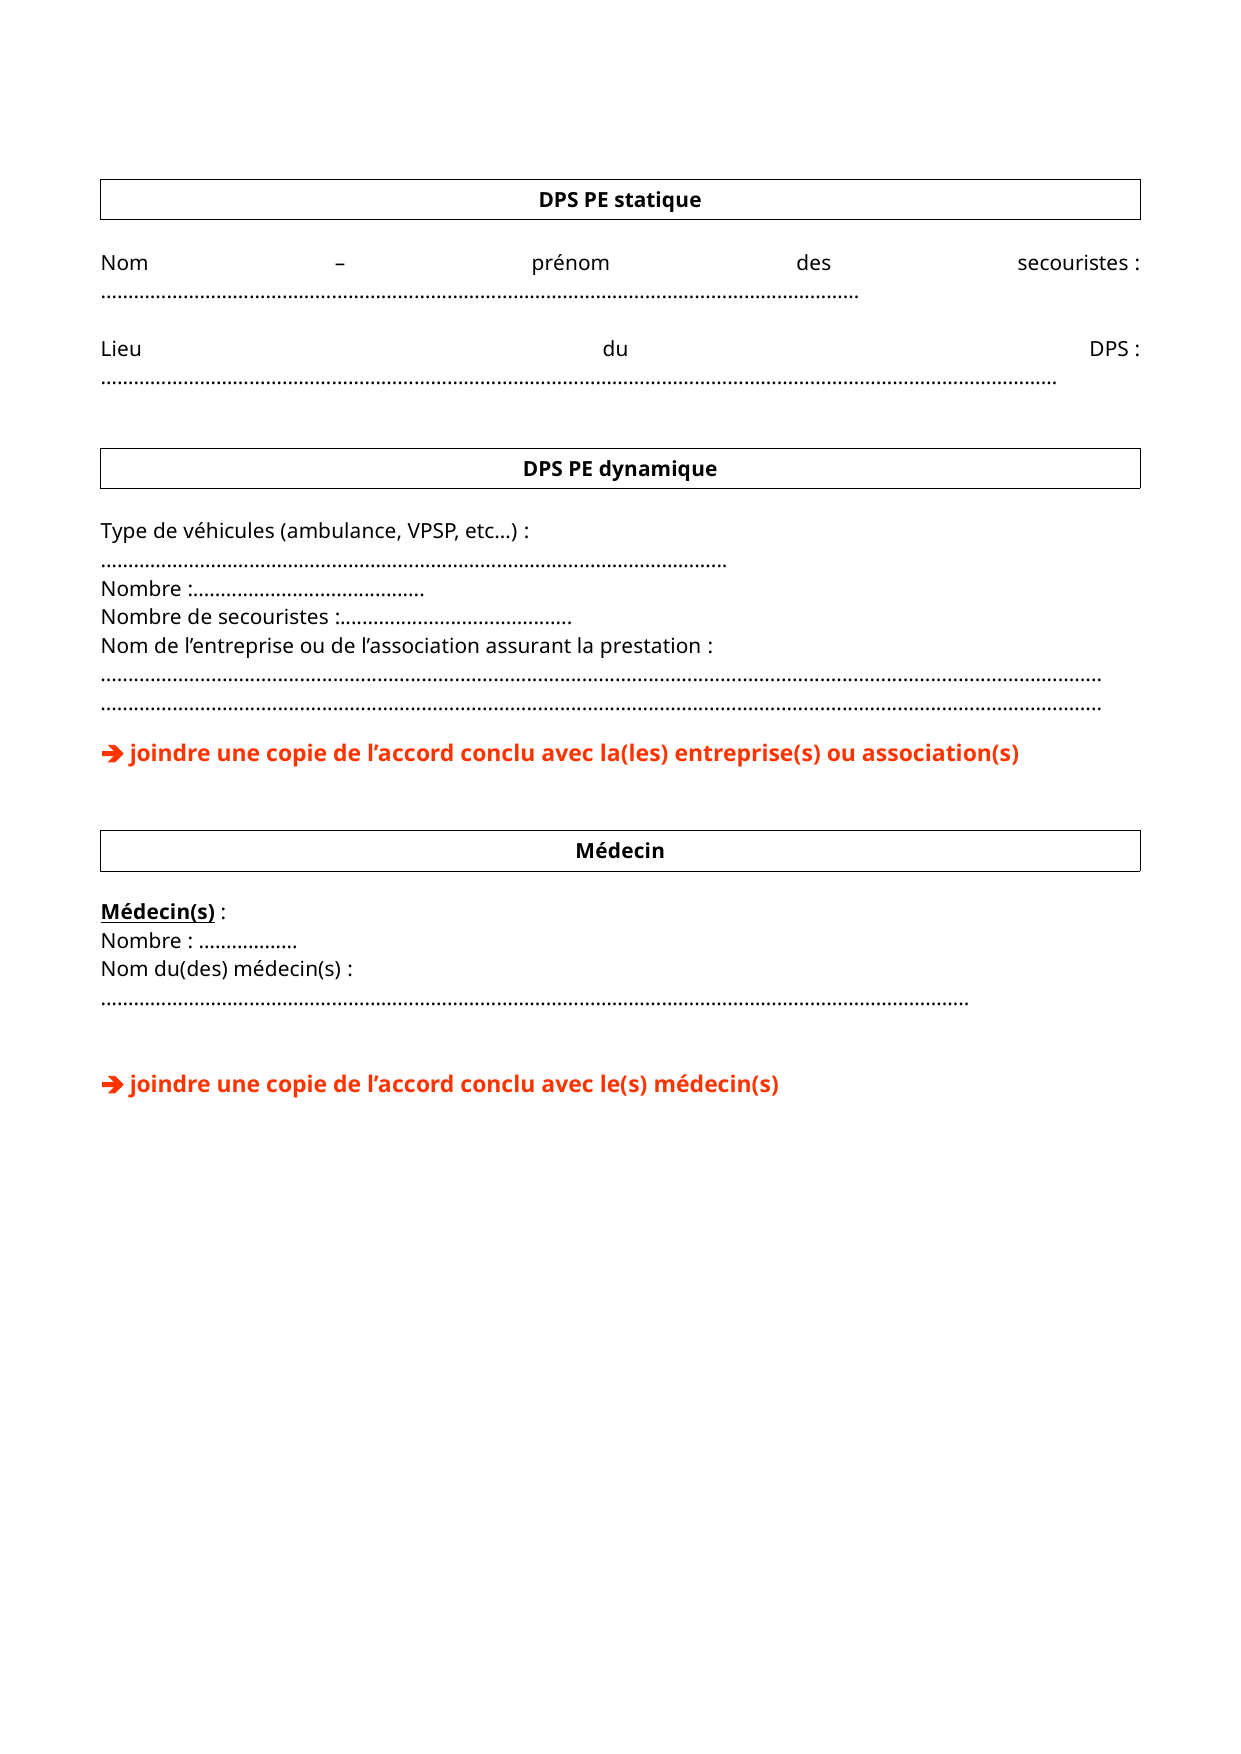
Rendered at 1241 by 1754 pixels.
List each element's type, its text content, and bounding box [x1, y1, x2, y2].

text Médecin(s) : [100, 897, 1140, 926]
text Nombre : [100, 573, 1140, 602]
text Lieu du DPS : ………………………………………………………………………………………………………………………………………………………… [100, 333, 1140, 391]
text Type de véhicules (ambulance, VPSP, etc…) :…………………………………………………………………………………………………... [100, 516, 1140, 573]
text Nom de l’entreprise ou de l’association assurant la prestation : [100, 631, 1140, 659]
text  joindre une copie de l’accord conclu avec le(s) médecin(s) [100, 1068, 1140, 1099]
text Nombre de secouristes : [100, 602, 1140, 631]
table_header DPS PE dynamique [101, 449, 1140, 488]
text  joindre une copie de l’accord conclu avec la(les) entreprise(s) ou association(s) [100, 737, 1140, 768]
table_header Médecin [101, 831, 1140, 871]
text Nom du(des) médecin(s) : ………………………………………………………………………………………………………………………………………….. [100, 954, 1140, 1040]
text Nombre : ……………... [100, 926, 1140, 954]
text Nom – prénom des secouristes : ………………………………………………………………………………………………………………………… [100, 248, 1140, 305]
table_header DPS PE statique [101, 180, 1140, 219]
